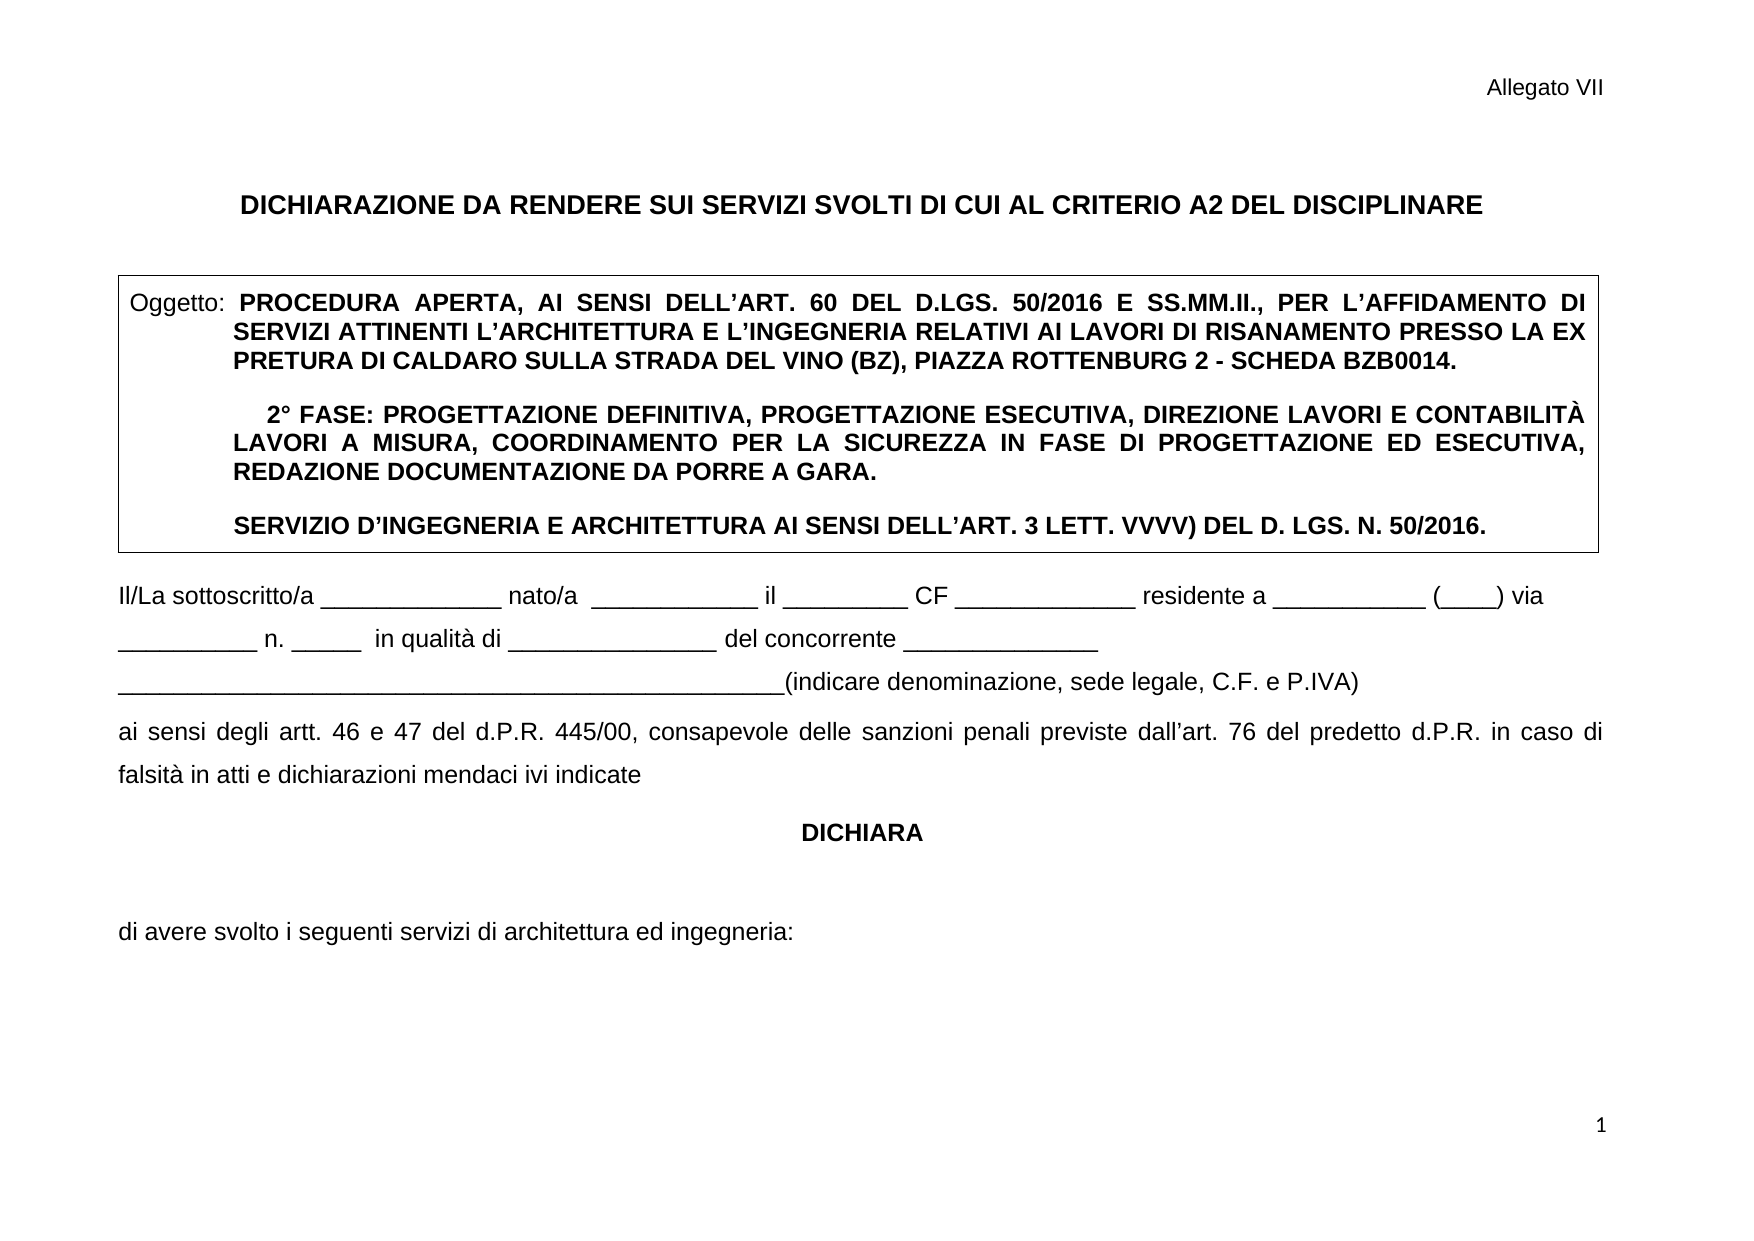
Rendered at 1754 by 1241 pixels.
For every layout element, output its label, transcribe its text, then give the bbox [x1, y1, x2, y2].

text Il/La sottoscritto/a _____________ nato/a ____________ il _________ CF _____________ residente a ___________ (____) via __________ n. _____ in qualità di _______________ del concorrente ______________ ________________________________________________(indicare denominazione, sede legale, C.F. e P.IVA) [118, 581, 1606, 696]
text di avere svolto i seguenti servizi di architettura ed ingegneria: [118, 917, 1606, 946]
text DICHIARAZIONE DA RENDERE SUI SERVIZI SVOLTI DI CUI AL CRITERIO A2 DEL DISCIPLINARE [118, 189, 1606, 220]
table_header Oggetto: PROCEDURA APERTA, AI SENSI DELL’ART. 60 DEL D.LGS. 50/2016 E SS.MM.II., PER L’AFFIDAMENTO DI SERVIZI ATTINENTI L’ARCHITETTURA E L’INGEGNERIA RELATIVI AI LAVORI DI RISANAMENTO PRESSO LA EX PRETURA DI CALDARO SULLA STRADA DEL VINO (BZ), PIAZZA ROTTENBURG 2 - SCHEDA BZB0014. 2° FASE: PROGETTAZIONE DEFINITIVA, PROGETTAZIONE ESECUTIVA, DIREZIONE LAVORI E CONTABILITÀ LAVORI A MISURA, COORDINAMENTO PER LA SICUREZZA IN FASE DI PROGETTAZIONE ED ESECUTIVA, REDAZIONE DOCUMENTAZIONE DA PORRE A GARA. SERVIZIO D’INGEGNERIA E ARCHITETTURA AI SENSI DELL’ART. 3 LETT. VVVV) DEL D. LGS. N. 50/2016. [119, 276, 1598, 552]
text ai sensi degli artt. 46 e 47 del d.P.R. 445/00, consapevole delle sanzioni penali previste dall’art. 76 del predetto d.P.R. in caso di falsità in atti e dichiarazioni mendaci ivi indicate [118, 717, 1606, 789]
text DICHIARA [118, 818, 1606, 847]
